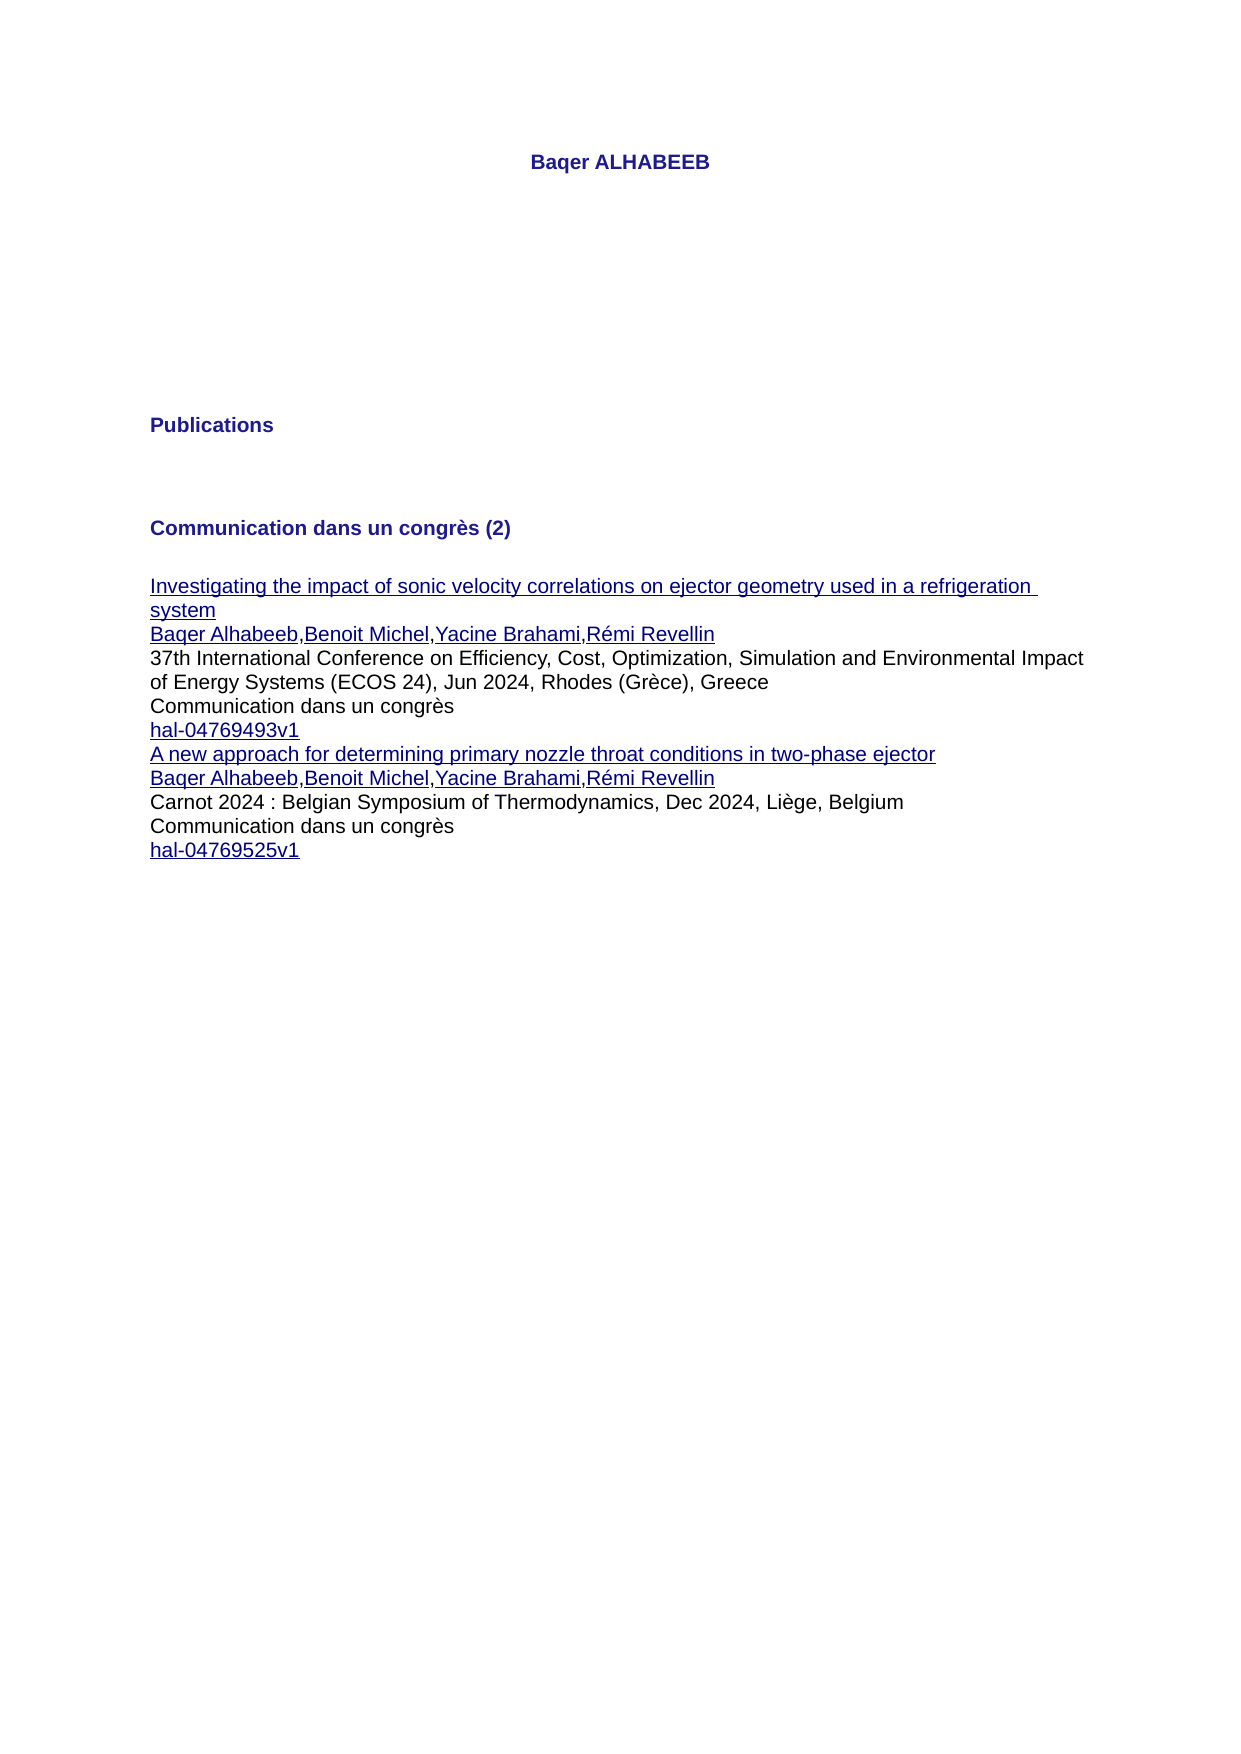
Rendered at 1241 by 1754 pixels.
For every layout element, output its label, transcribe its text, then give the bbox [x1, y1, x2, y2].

subtitle Publications [150, 412, 1090, 436]
table_cell A new approach for determining primary nozzle throat conditions in two-phase ejector Baqer Alhabeeb,Benoit Michel,Yacine Brahami,Rémi Revellin Carnot 2024 : Belgian Symposium of Thermodynamics, Dec 2024, Liège, Belgium Communication dans un congrès hal-04769525v1 [150, 742, 1090, 861]
subtitle Baqer ALHABEEB [150, 150, 1090, 174]
subtitle Communication dans un congrès (2) [150, 516, 1090, 539]
table_header Investigating the impact of sonic velocity correlations on ejector geometry used in a refrigeration system Baqer Alhabeeb,Benoit Michel,Yacine Brahami,Rémi Revellin 37th International Conference on Efficiency, Cost, Optimization, Simulation and Environmental Impact of Energy Systems (ECOS 24), Jun 2024, Rhodes (Grèce), Greece Communication dans un congrès hal-04769493v1 [150, 574, 1090, 742]
